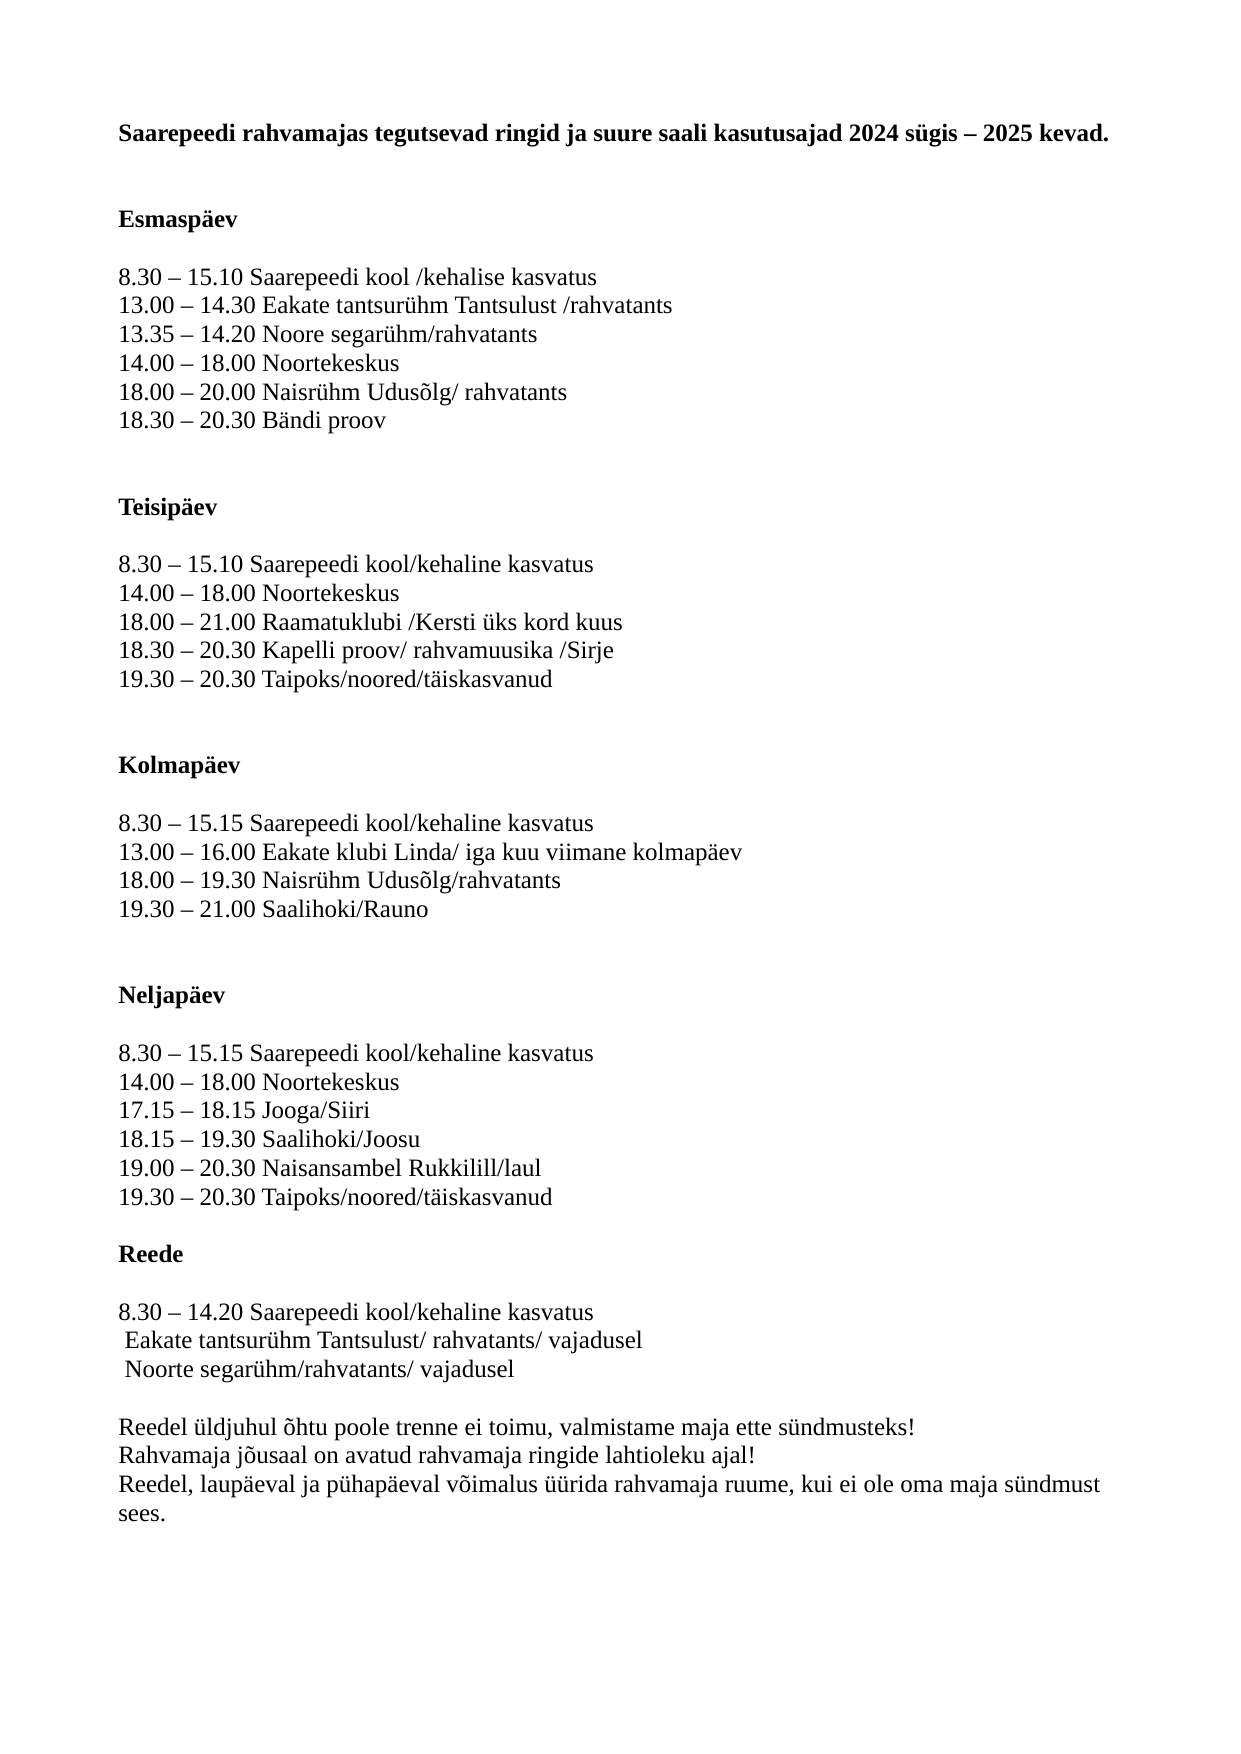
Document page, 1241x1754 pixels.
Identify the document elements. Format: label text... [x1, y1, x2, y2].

text 8.30 – 14.20 Saarepeedi kool/kehaline kasvatus [118, 1297, 1122, 1326]
text 19.30 – 20.30 Taipoks/noored/täiskasvanud [118, 1182, 1122, 1211]
text 14.00 – 18.00 Noortekeskus [118, 578, 1122, 607]
text 17.15 – 18.15 Jooga/Siiri [118, 1096, 1122, 1124]
text 8.30 – 15.15 Saarepeedi kool/kehaline kasvatus [118, 808, 1122, 837]
text 18.30 – 20.30 Bändi proov [118, 406, 1122, 434]
text 8.30 – 15.10 Saarepeedi kool/kehaline kasvatus [118, 549, 1122, 578]
text 18.00 – 21.00 Raamatuklubi /Kersti üks kord kuus [118, 607, 1122, 636]
text 13.35 – 14.20 Noore segarühm/rahvatants [118, 319, 1122, 348]
text 18.15 – 19.30 Saalihoki/Joosu [118, 1124, 1122, 1153]
text Reedel, laupäeval ja pühapäeval võimalus üürida rahvamaja ruume, kui ei ole oma maja sündmust sees. [118, 1469, 1122, 1527]
text 18.00 – 19.30 Naisrühm Udusõlg/rahvatants [118, 866, 1122, 894]
text 19.00 – 20.30 Naisansambel Rukkilill/laul [118, 1153, 1122, 1182]
text Noorte segarühm/rahvatants/ vajadusel [118, 1354, 1122, 1383]
text 19.30 – 21.00 Saalihoki/Rauno [118, 894, 1122, 923]
text 8.30 – 15.10 Saarepeedi kool /kehalise kasvatus [118, 262, 1122, 291]
text 18.30 – 20.30 Kapelli proov/ rahvamuusika /Sirje [118, 636, 1122, 664]
text 13.00 – 16.00 Eakate klubi Linda/ iga kuu viimane kolmapäev [118, 837, 1122, 866]
text 14.00 – 18.00 Noortekeskus [118, 1067, 1122, 1096]
text Esmaspäev [118, 204, 1122, 233]
text 14.00 – 18.00 Noortekeskus [118, 348, 1122, 377]
text Reedel üldjuhul õhtu poole trenne ei toimu, valmistame maja ette sündmusteks! [118, 1412, 1122, 1441]
text Neljapäev [118, 981, 1122, 1009]
text Rahvamaja jõusaal on avatud rahvamaja ringide lahtioleku ajal! [118, 1441, 1122, 1469]
text Eakate tantsurühm Tantsulust/ rahvatants/ vajadusel [118, 1326, 1122, 1354]
text 13.00 – 14.30 Eakate tantsurühm Tantsulust /rahvatants [118, 291, 1122, 319]
text Reede [118, 1239, 1122, 1268]
text Teisipäev [118, 492, 1122, 521]
text Kolmapäev [118, 751, 1122, 779]
text 8.30 – 15.15 Saarepeedi kool/kehaline kasvatus [118, 1038, 1122, 1067]
text 19.30 – 20.30 Taipoks/noored/täiskasvanud [118, 664, 1122, 693]
text 18.00 – 20.00 Naisrühm Udusõlg/ rahvatants [118, 377, 1122, 406]
text Saarepeedi rahvamajas tegutsevad ringid ja suure saali kasutusajad 2024 sügis – 2025 kevad. [118, 118, 1122, 147]
